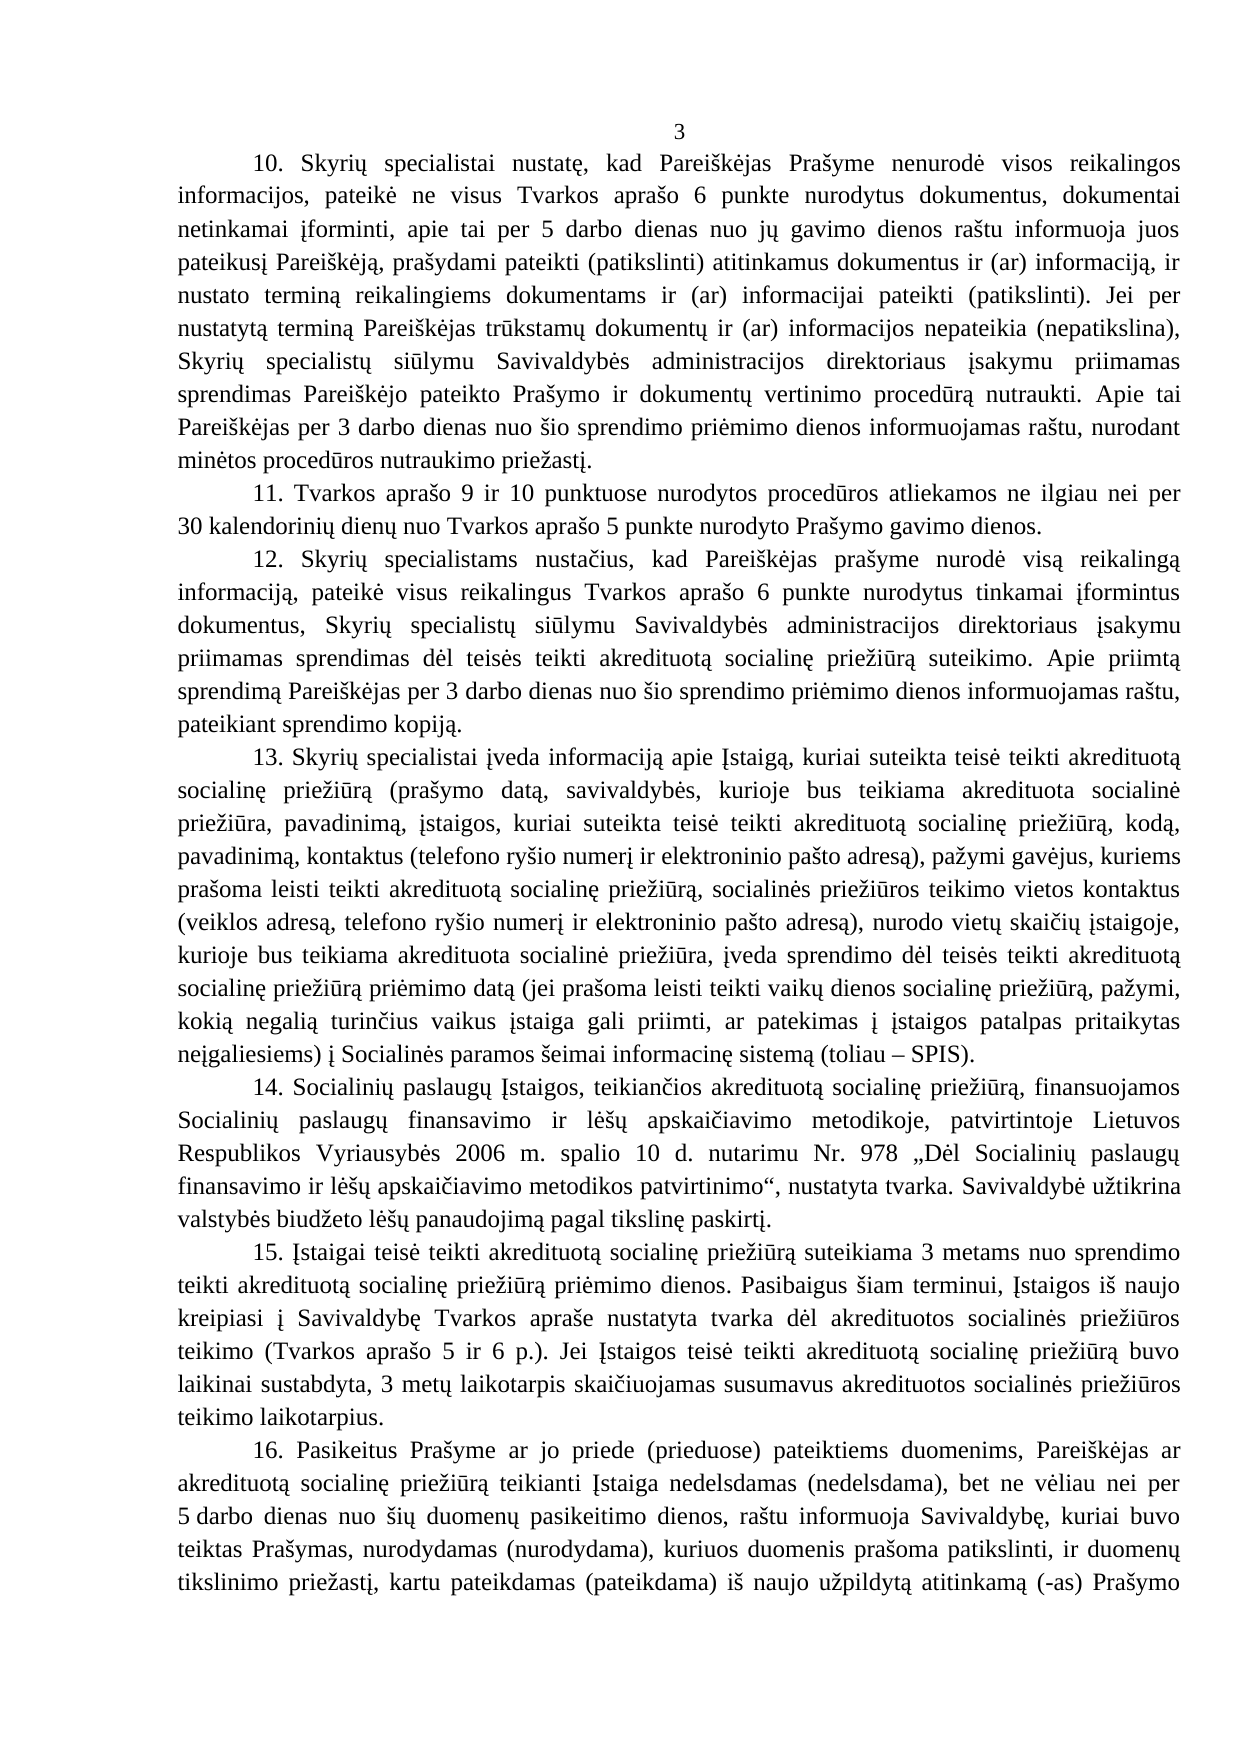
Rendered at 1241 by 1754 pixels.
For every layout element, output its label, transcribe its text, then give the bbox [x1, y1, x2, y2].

text 11. Tvarkos aprašo 9 ir 10 punktuose nurodytos procedūros atliekamos ne ilgiau nei per 30 kalendorinių dienų nuo Tvarkos aprašo 5 punkte nurodyto Prašymo gavimo dienos. [177, 478, 1181, 539]
text 13. Skyrių specialistai įveda informaciją apie Įstaigą, kuriai suteikta teisė teikti akredituotą socialinę priežiūrą (prašymo datą, savivaldybės, kurioje bus teikiama akredituota socialinė priežiūra, pavadinimą, įstaigos, kuriai suteikta teisė teikti akredituotą socialinę priežiūrą, kodą, pavadinimą, kontaktus (telefono ryšio numerį ir elektroninio pašto adresą), pažymi gavėjus, kuriems prašoma leisti teikti akredituotą socialinę priežiūrą, socialinės priežiūros teikimo vietos kontaktus (veiklos adresą, telefono ryšio numerį ir elektroninio pašto adresą), nurodo vietų skaičių įstaigoje, kurioje bus teikiama akredituota socialinė priežiūra, įveda sprendimo dėl teisės teikti akredituotą socialinę priežiūrą priėmimo datą (jei prašoma leisti teikti vaikų dienos socialinę priežiūrą, pažymi, kokią negalią turinčius vaikus įstaiga gali priimti, ar patekimas į įstaigos patalpas pritaikytas neįgaliesiems) į Socialinės paramos šeimai informacinę sistemą (toliau – SPIS). [177, 742, 1181, 1068]
text 16. Pasikeitus Prašyme ar jo priede (prieduose) pateiktiems duomenims, Pareiškėjas ar akredituotą socialinę priežiūrą teikianti Įstaiga nedelsdamas (nedelsdama), bet ne vėliau nei per 5 darbo dienas nuo šių duomenų pasikeitimo dienos, raštu informuoja Savivaldybę, kuriai buvo teiktas Prašymas, nurodydamas (nurodydama), kuriuos duomenis prašoma patikslinti, ir duomenų tikslinimo priežastį, kartu pateikdamas (pateikdama) iš naujo užpildytą atitinkamą (-as) Prašymo [177, 1435, 1181, 1596]
text 15. Įstaigai teisė teikti akredituotą socialinę priežiūrą suteikiama 3 metams nuo sprendimo teikti akredituotą socialinę priežiūrą priėmimo dienos. Pasibaigus šiam terminui, Įstaigos iš naujo kreipiasi į Savivaldybę Tvarkos apraše nustatyta tvarka dėl akredituotos socialinės priežiūros teikimo (Tvarkos aprašo 5 ir 6 p.). Jei Įstaigos teisė teikti akredituotą socialinę priežiūrą buvo laikinai sustabdyta, 3 metų laikotarpis skaičiuojamas susumavus akredituotos socialinės priežiūros teikimo laikotarpius. [177, 1237, 1181, 1431]
text 10. Skyrių specialistai nustatę, kad Pareiškėjas Prašyme nenurodė visos reikalingos informacijos, pateikė ne visus Tvarkos aprašo 6 punkte nurodytus dokumentus, dokumentai netinkamai įforminti, apie tai per 5 darbo dienas nuo jų gavimo dienos raštu informuoja juos pateikusį Pareiškėją, prašydami pateikti (patikslinti) atitinkamus dokumentus ir (ar) informaciją, ir nustato terminą reikalingiems dokumentams ir (ar) informacijai pateikti (patikslinti). Jei per nustatytą terminą Pareiškėjas trūkstamų dokumentų ir (ar) informacijos nepateikia (nepatikslina), Skyrių specialistų siūlymu Savivaldybės administracijos direktoriaus įsakymu priimamas sprendimas Pareiškėjo pateikto Prašymo ir dokumentų vertinimo procedūrą nutraukti. Apie tai Pareiškėjas per 3 darbo dienas nuo šio sprendimo priėmimo dienos informuojamas raštu, nurodant minėtos procedūros nutraukimo priežastį. [177, 148, 1181, 473]
text 12. Skyrių specialistams nustačius, kad Pareiškėjas prašyme nurodė visą reikalingą informaciją, pateikė visus reikalingus Tvarkos aprašo 6 punkte nurodytus tinkamai įformintus dokumentus, Skyrių specialistų siūlymu Savivaldybės administracijos direktoriaus įsakymu priimamas sprendimas dėl teisės teikti akredituotą socialinę priežiūrą suteikimo. Apie priimtą sprendimą Pareiškėjas per 3 darbo dienas nuo šio sprendimo priėmimo dienos informuojamas raštu, pateikiant sprendimo kopiją. [177, 544, 1181, 738]
text 14. Socialinių paslaugų Įstaigos, teikiančios akredituotą socialinę priežiūrą, finansuojamos Socialinių paslaugų finansavimo ir lėšų apskaičiavimo metodikoje, patvirtintoje Lietuvos Respublikos Vyriausybės 2006 m. spalio 10 d. nutarimu Nr. 978 „Dėl Socialinių paslaugų finansavimo ir lėšų apskaičiavimo metodikos patvirtinimo“, nustatyta tvarka. Savivaldybė užtikrina valstybės biudžeto lėšų panaudojimą pagal tikslinę paskirtį. [177, 1072, 1181, 1233]
